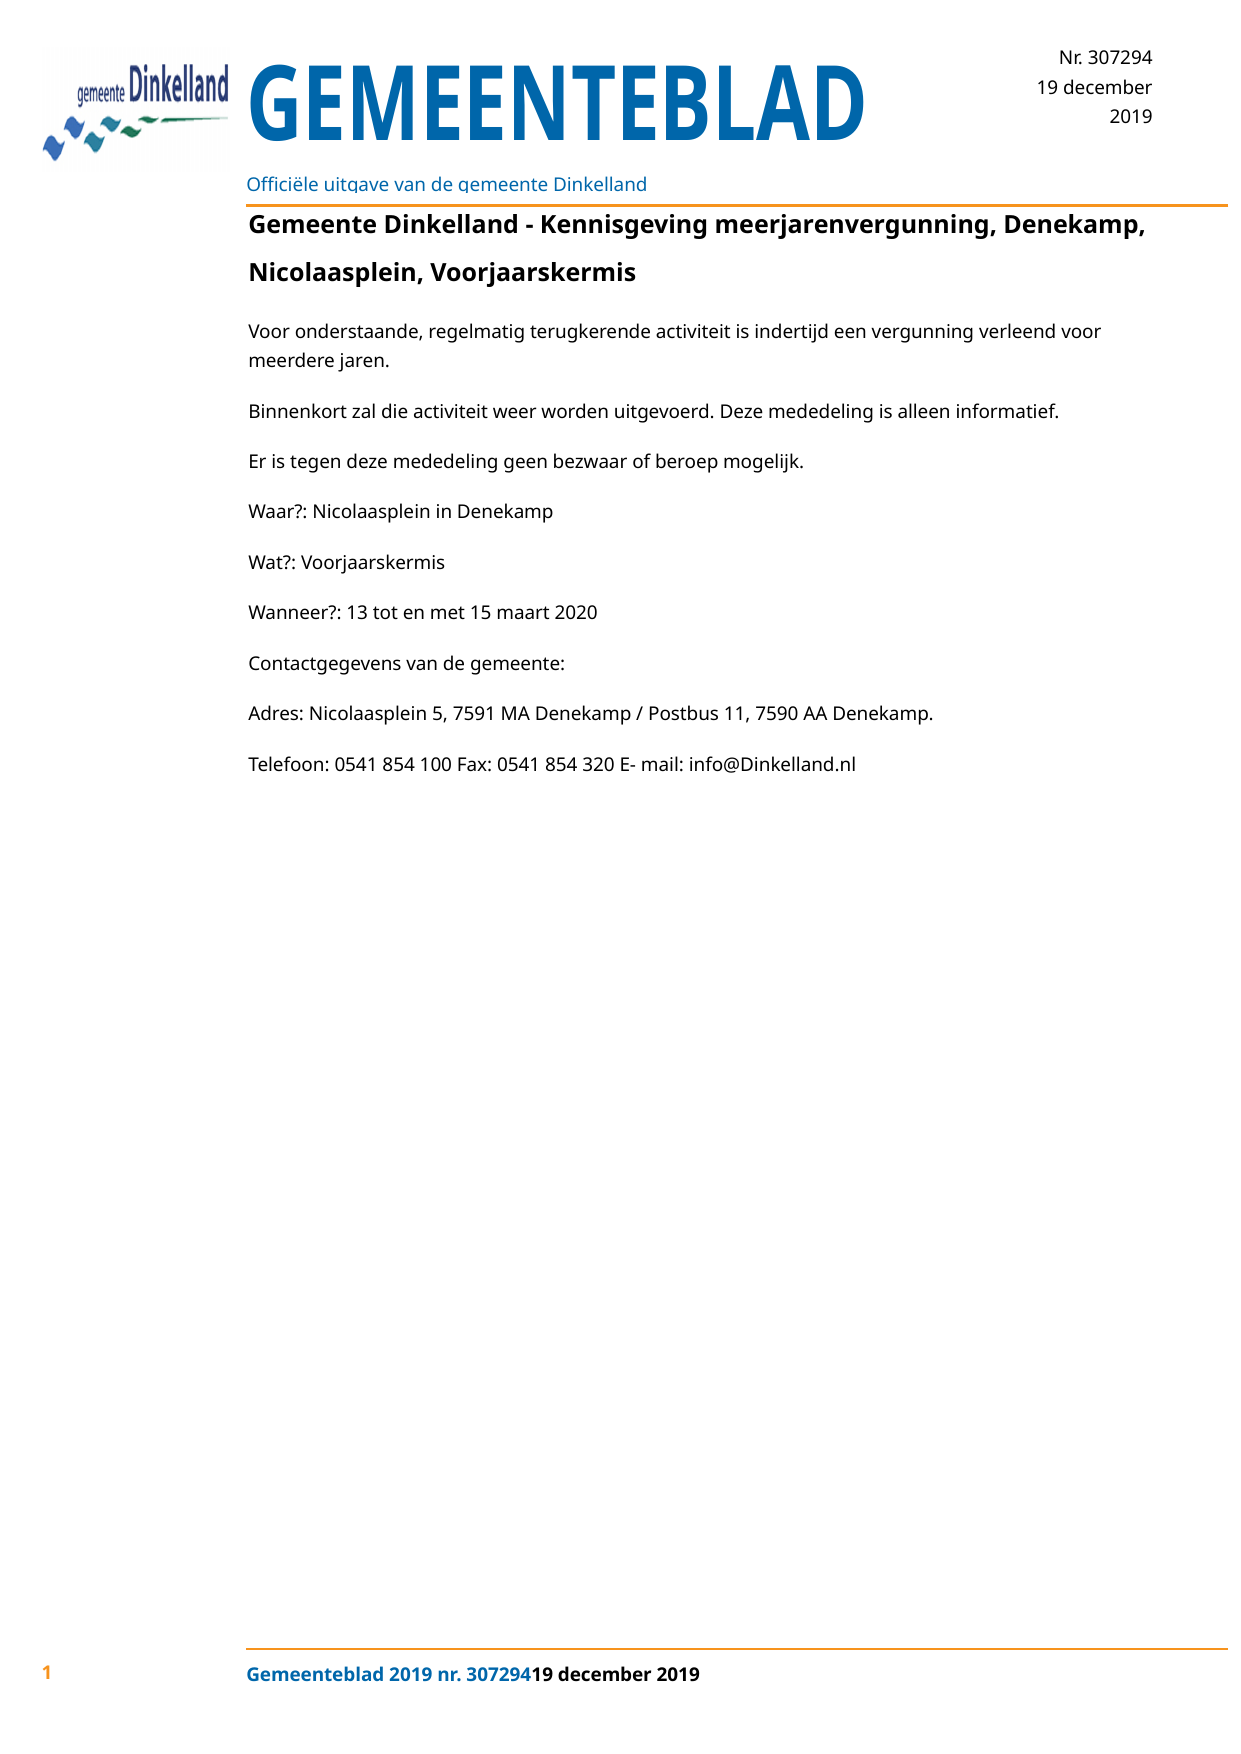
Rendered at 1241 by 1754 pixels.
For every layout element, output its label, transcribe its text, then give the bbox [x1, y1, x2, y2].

text Wat?: Voorjaarskermis [248, 549, 1152, 575]
text Waar?: Nicolaasplein in Denekamp [248, 499, 1152, 524]
text Voor onderstaande, regelmatig terugkerende activiteit is indertijd een vergunning verleend voor meerdere jaren. [248, 318, 1152, 373]
text Wanneer?: 13 tot en met 15 maart 2020 [248, 599, 1152, 625]
text Contactgegevens van de gemeente: [248, 650, 1152, 676]
text Adres: Nicolaasplein 5, 7591 MA Denekamp / Postbus 11, 7590 AA Denekamp. [248, 700, 1152, 726]
text Er is tegen deze mededeling geen bezwaar of beroep mogelijk. [248, 448, 1152, 474]
text Gemeente Dinkelland - Kennisgeving meerjarenvergunning, Denekamp, Nicolaasplein, Voorjaarskermis [248, 207, 1152, 288]
text Binnenkort zal die activiteit weer worden uitgevoerd. Deze mededeling is alleen informatief. [248, 398, 1152, 424]
text Telefoon: 0541 854 100 Fax: 0541 854 320 E- mail: info@Dinkelland.nl [248, 751, 1152, 777]
picture [41, 47, 231, 172]
